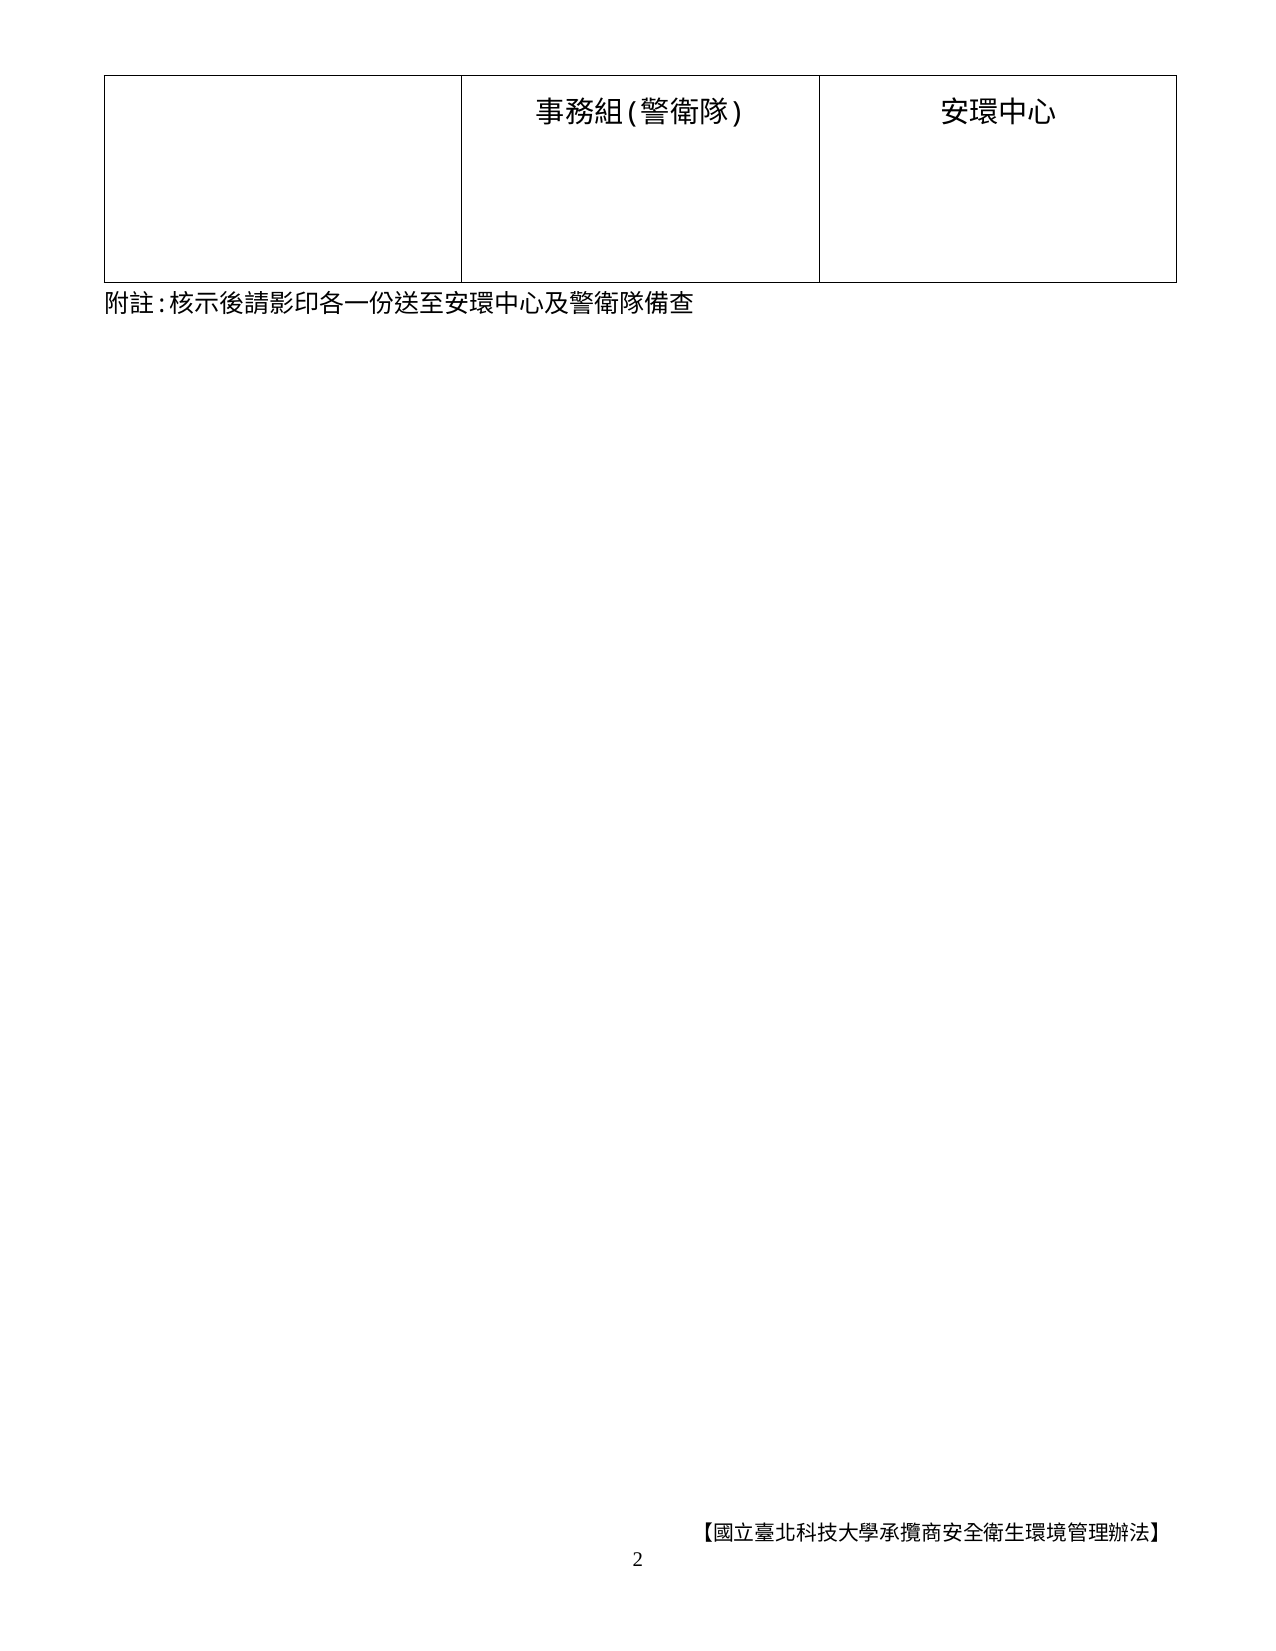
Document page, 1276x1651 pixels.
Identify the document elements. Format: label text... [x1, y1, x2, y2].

table_cell 安環中心 [820, 76, 1176, 282]
text 附註:核示後請影印各一份送至安環中心及警衛隊備查 [104, 283, 1171, 319]
table_cell [105, 76, 461, 282]
table_cell 事務組(警衛隊) [462, 76, 819, 282]
